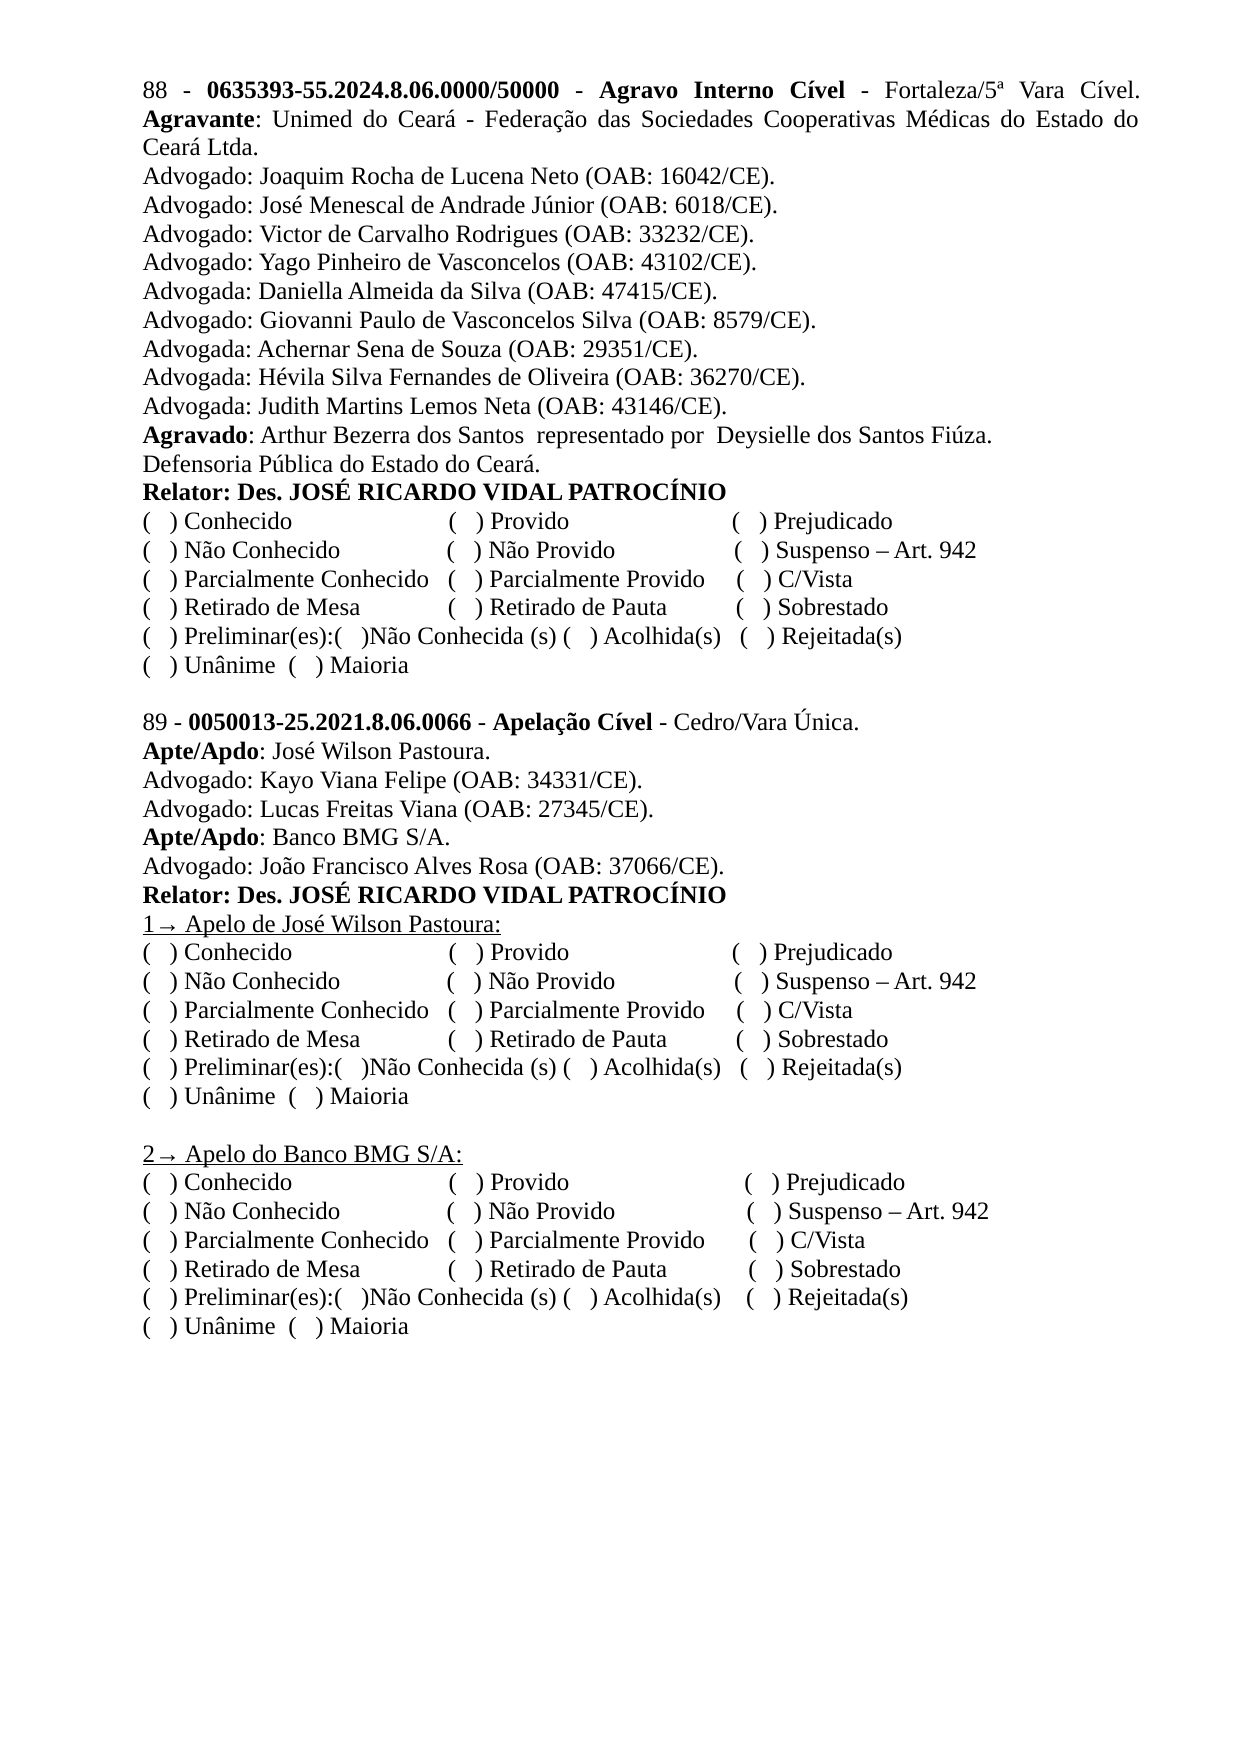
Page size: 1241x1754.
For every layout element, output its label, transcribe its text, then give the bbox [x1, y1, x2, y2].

text ( ) Parcialmente Conhecido ( ) Parcialmente Provido ( ) C/Vista [142, 564, 1158, 592]
text Advogada: Judith Martins Lemos Neta (OAB: 43146/CE). [142, 391, 1141, 420]
text Advogada: Daniella Almeida da Silva (OAB: 47415/CE). [142, 276, 1141, 305]
text ( ) Unânime ( ) Maioria [142, 1311, 1158, 1340]
text Agravado: Arthur Bezerra dos Santos representado por Deysielle dos Santos Fiúza. [142, 420, 1141, 449]
text ( ) Conhecido ( ) Provido ( ) Prejudicado [142, 1167, 1141, 1196]
text ( ) Unânime ( ) Maioria [142, 650, 1158, 679]
text Advogado: Yago Pinheiro de Vasconcelos (OAB: 43102/CE). [142, 247, 1141, 276]
text 88 - 0635393-55.2024.8.06.0000/50000 - Agravo Interno Cível - Fortaleza/5ª Vara Cível. Agravante: Unimed do Ceará - Federação das Sociedades Cooperativas Médicas do Estado do Ceará Ltda. [142, 75, 1141, 161]
text ( ) Parcialmente Conhecido ( ) Parcialmente Provido ( ) C/Vista [142, 1225, 1158, 1254]
text Apte/Apdo: Banco BMG S/A. [142, 822, 1141, 851]
text ( ) Retirado de Mesa ( ) Retirado de Pauta ( ) Sobrestado [142, 592, 1158, 621]
text Advogada: Hévila Silva Fernandes de Oliveira (OAB: 36270/CE). [142, 362, 1141, 391]
text 1→ Apelo de José Wilson Pastoura: [142, 909, 1141, 937]
text Advogado: João Francisco Alves Rosa (OAB: 37066/CE). [142, 851, 1141, 880]
text Advogada: Achernar Sena de Souza (OAB: 29351/CE). [142, 334, 1141, 362]
text Apte/Apdo: José Wilson Pastoura. [142, 736, 1141, 765]
text ( ) Conhecido ( ) Provido ( ) Prejudicado [142, 506, 1141, 535]
text 89 - 0050013-25.2021.8.06.0066 - Apelação Cível - Cedro/Vara Única. [142, 707, 1141, 736]
text Advogado: Joaquim Rocha de Lucena Neto (OAB: 16042/CE). [142, 161, 1141, 190]
text ( ) Conhecido ( ) Provido ( ) Prejudicado [142, 937, 1141, 966]
text ( ) Retirado de Mesa ( ) Retirado de Pauta ( ) Sobrestado [142, 1024, 1158, 1052]
text Advogado: Kayo Viana Felipe (OAB: 34331/CE). [142, 765, 1141, 794]
text ( ) Parcialmente Conhecido ( ) Parcialmente Provido ( ) C/Vista [142, 995, 1158, 1024]
text ( ) Não Conhecido ( ) Não Provido ( ) Suspenso – Art. 942 [142, 966, 1158, 995]
text Advogado: Victor de Carvalho Rodrigues (OAB: 33232/CE). [142, 219, 1141, 247]
text Advogado: Giovanni Paulo de Vasconcelos Silva (OAB: 8579/CE). [142, 305, 1141, 334]
text Defensoria Pública do Estado do Ceará. [142, 449, 1141, 477]
text ( ) Preliminar(es):( )Não Conhecida (s) ( ) Acolhida(s) ( ) Rejeitada(s) [142, 1052, 1158, 1081]
text ( ) Não Conhecido ( ) Não Provido ( ) Suspenso – Art. 942 [142, 535, 1158, 564]
text ( ) Preliminar(es):( )Não Conhecida (s) ( ) Acolhida(s) ( ) Rejeitada(s) [142, 1282, 1158, 1311]
text ( ) Preliminar(es):( )Não Conhecida (s) ( ) Acolhida(s) ( ) Rejeitada(s) [142, 621, 1158, 650]
text ( ) Retirado de Mesa ( ) Retirado de Pauta ( ) Sobrestado [142, 1254, 1158, 1282]
text Advogado: Lucas Freitas Viana (OAB: 27345/CE). [142, 794, 1141, 822]
text ( ) Unânime ( ) Maioria [142, 1081, 1158, 1110]
text Advogado: José Menescal de Andrade Júnior (OAB: 6018/CE). [142, 190, 1141, 219]
text 2→ Apelo do Banco BMG S/A: [142, 1139, 1141, 1167]
text ( ) Não Conhecido ( ) Não Provido ( ) Suspenso – Art. 942 [142, 1196, 1158, 1225]
text Relator: Des. JOSÉ RICARDO VIDAL PATROCÍNIO [142, 477, 1141, 506]
text Relator: Des. JOSÉ RICARDO VIDAL PATROCÍNIO [142, 880, 1141, 909]
